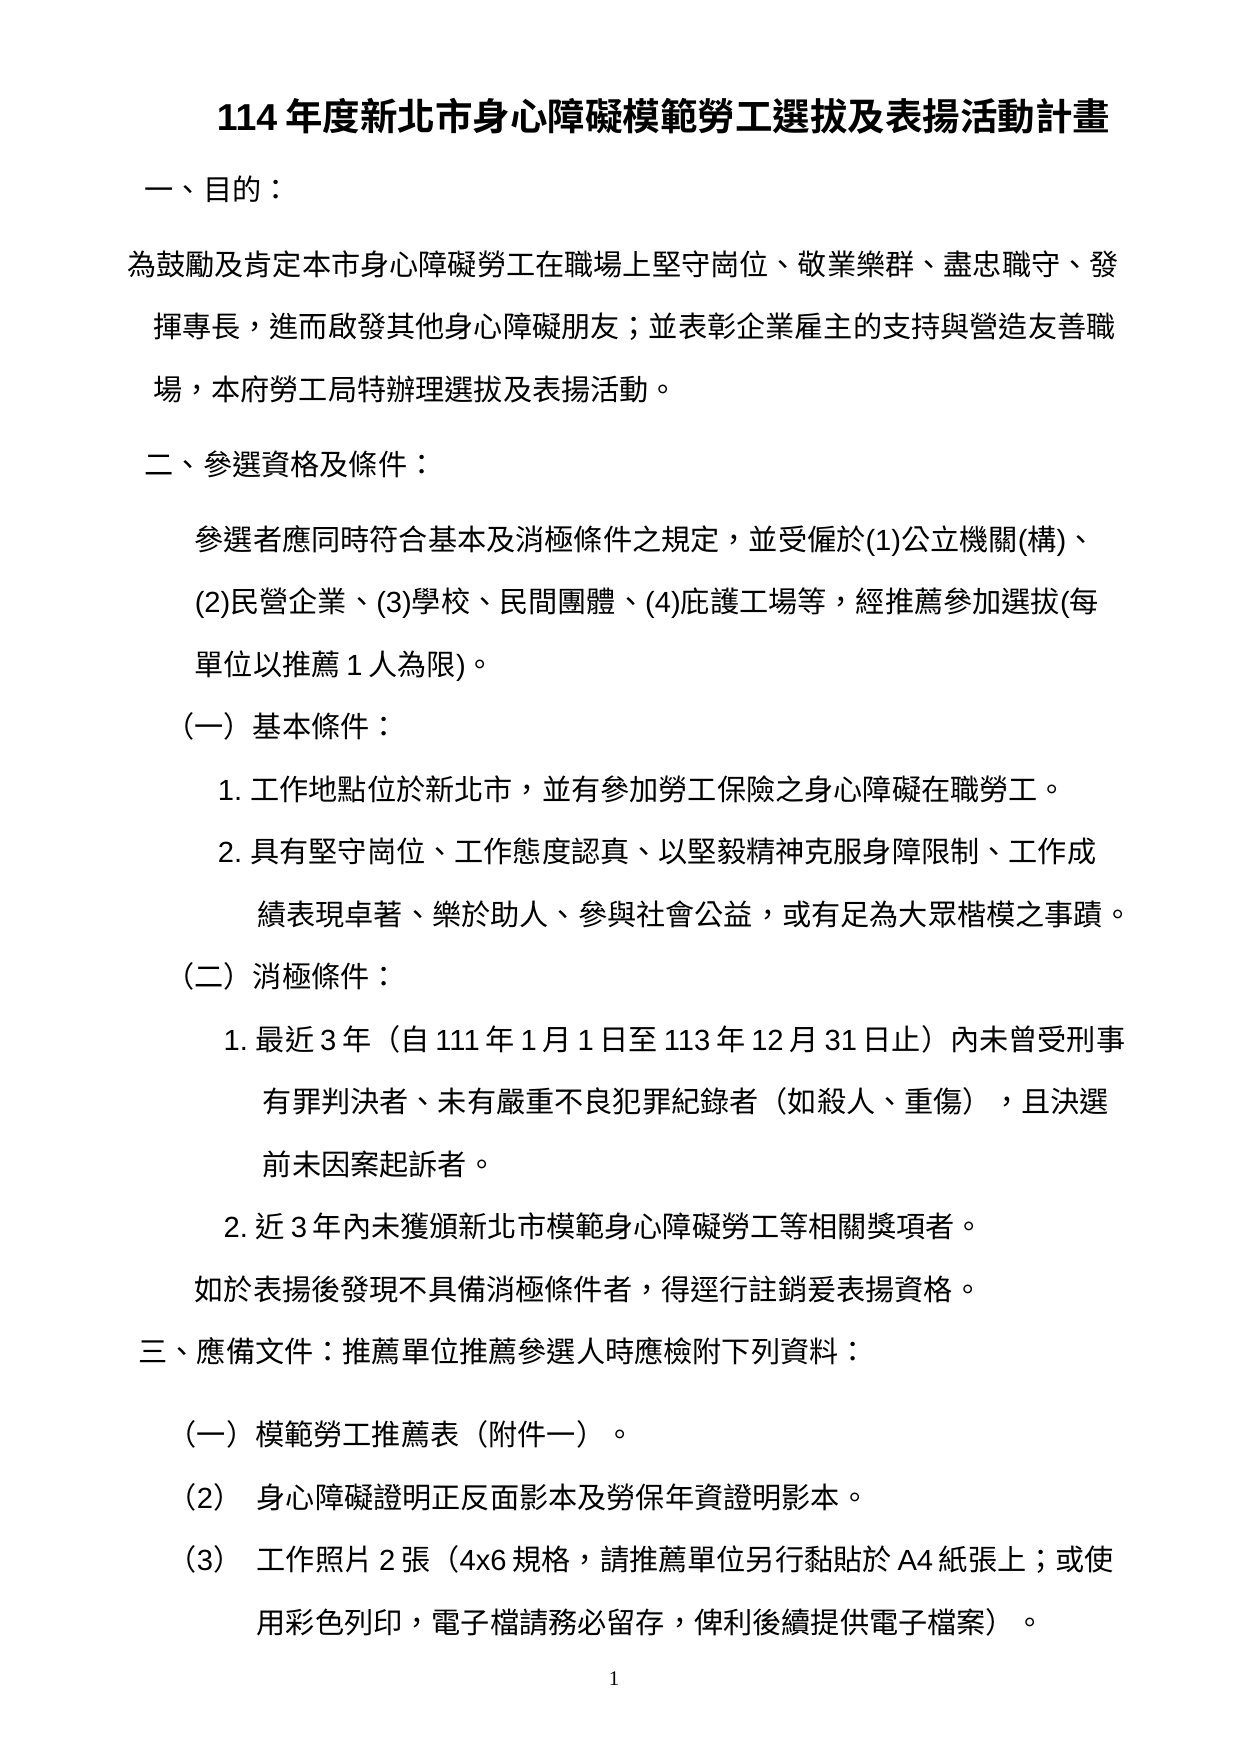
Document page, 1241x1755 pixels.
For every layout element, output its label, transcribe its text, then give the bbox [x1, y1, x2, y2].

text 一、目的： [144, 146, 1125, 208]
list 工作照片2張（4x6規格，請推薦單位另行黏貼於A4紙張上；或使用彩色列印，電子檔請務必留存，俾利後續提供電子檔案）。 [167, 1516, 1125, 1641]
text 如於表揚後發現不具備消極條件者，得逕行註銷爰表揚資格。 [194, 1246, 1125, 1308]
text 參選者應同時符合基本及消極條件之規定，並受僱於(1)公立機關(構)、(2)民營企業、(3)學校、民間團體、(4)庇護工場等，經推薦參加選拔(每單位以推薦1人為限)。 [194, 496, 1125, 683]
text 2. 具有堅守崗位、工作態度認真、以堅毅精神克服身障限制、工作成績表現卓著、樂於助人、參與社會公益，或有足為大眾楷模之事蹟。 [218, 808, 1125, 933]
text 三、應備文件：推薦單位推薦參選人時應檢附下列資料： [94, 1308, 1125, 1371]
text （二）消極條件： [94, 933, 1125, 996]
text 114年度新北市身心障礙模範勞工選拔及表揚活動計畫 [201, 104, 1125, 137]
list 身心障礙證明正反面影本及勞保年資證明影本。 [167, 1454, 1125, 1516]
text 1. 最近3年（自111年1月1日至113年12月31日止）內未曾受刑事有罪判決者、未有嚴重不良犯罪紀錄者（如殺人、重傷），且決選前未因案起訴者。 [223, 996, 1125, 1183]
text 二、參選資格及條件： [144, 421, 1125, 483]
text 2. 近3年內未獲頒新北市模範身心障礙勞工等相關獎項者。 [223, 1183, 1125, 1246]
text （一）模範勞工推薦表（附件一）。 [94, 1391, 1125, 1454]
text 為鼓勵及肯定本市身心障礙勞工在職場上堅守崗位、敬業樂群、盡忠職守、發揮專長，進而啟發其他身心障礙朋友；並表彰企業雇主的支持與營造友善職場，本府勞工局特辦理選拔及表揚活動。 [94, 221, 1125, 408]
text 1. 工作地點位於新北市，並有參加勞工保險之身心障礙在職勞工。 [218, 746, 1125, 808]
text （一）基本條件： [94, 683, 1125, 746]
